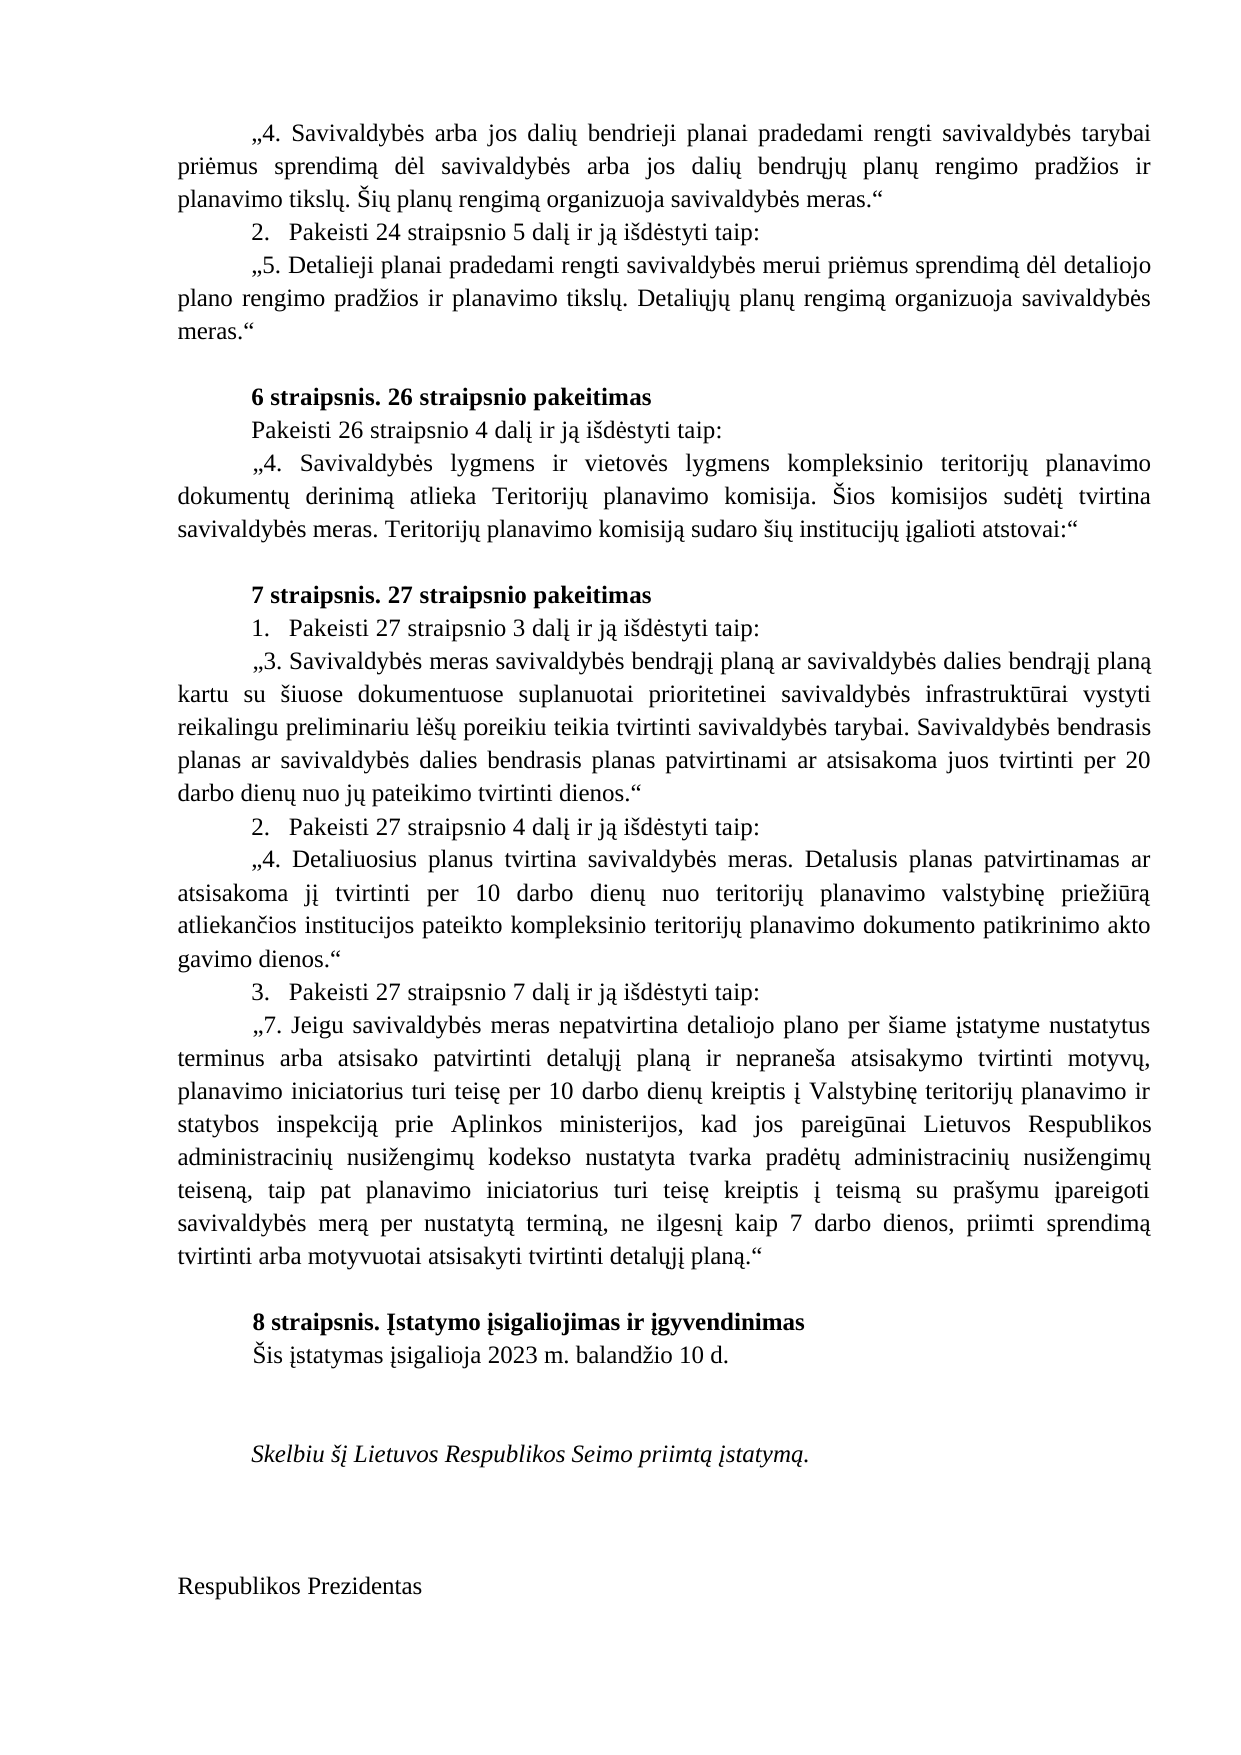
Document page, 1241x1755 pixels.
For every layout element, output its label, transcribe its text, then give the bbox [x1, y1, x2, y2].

text 2. Pakeisti 24 straipsnio 5 dalį ir ją išdėstyti taip: [251, 217, 1152, 246]
text 1. Pakeisti 27 straipsnio 3 dalį ir ją išdėstyti taip: [251, 613, 1152, 642]
text „4. Savivaldybės lygmens ir vietovės lygmens kompleksinio teritorijų planavimo dokumentų derinimą atlieka Teritorijų planavimo komisija. Šios komisijos sudėtį tvirtina savivaldybės meras. Teritorijų planavimo komisiją sudaro šių institucijų įgalioti atstovai:“ [177, 448, 1152, 543]
text „5. Detalieji planai pradedami rengti savivaldybės merui priėmus sprendimą dėl detaliojo plano rengimo pradžios ir planavimo tikslų. Detaliųjų planų rengimą organizuoja savivaldybės meras.“ [177, 250, 1152, 345]
text Skelbiu šį Lietuvos Respublikos Seimo priimtą įstatymą. [177, 1439, 1152, 1468]
text Šis įstatymas įsigalioja 2023 m. balandžio 10 d. [177, 1340, 1152, 1369]
text 8 straipsnis. Įstatymo įsigaliojimas ir įgyvendinimas [177, 1307, 1152, 1336]
text 3. Pakeisti 27 straipsnio 7 dalį ir ją išdėstyti taip: [251, 977, 1152, 1005]
text „7. Jeigu savivaldybės meras nepatvirtina detaliojo plano per šiame įstatyme nustatytus terminus arba atsisako patvirtinti detalųjį planą ir nepraneša atsisakymo tvirtinti motyvų, planavimo iniciatorius turi teisę per 10 darbo dienų kreiptis į Valstybinę teritorijų planavimo ir statybos inspekciją prie Aplinkos ministerijos, kad jos pareigūnai Lietuvos Respublikos administracinių nusižengimų kodekso nustatyta tvarka pradėtų administracinių nusižengimų teiseną, taip pat planavimo iniciatorius turi teisę kreiptis į teismą su prašymu įpareigoti savivaldybės merą per nustatytą terminą, ne ilgesnį kaip 7 darbo dienos, priimti sprendimą tvirtinti arba motyvuotai atsisakyti tvirtinti detalųjį planą.“ [177, 1010, 1152, 1269]
text Respublikos Prezidentas [177, 1571, 1152, 1600]
text „4. Detaliuosius planus tvirtina savivaldybės meras. Detalusis planas patvirtinamas ar atsisakoma jį tvirtinti per 10 darbo dienų nuo teritorijų planavimo valstybinę priežiūrą atliekančios institucijos pateikto kompleksinio teritorijų planavimo dokumento patikrinimo akto gavimo dienos.“ [177, 844, 1152, 972]
text 6 straipsnis. 26 straipsnio pakeitimas [177, 382, 1152, 411]
text 2. Pakeisti 27 straipsnio 4 dalį ir ją išdėstyti taip: [251, 812, 1152, 840]
text „3. Savivaldybės meras savivaldybės bendrąjį planą ar savivaldybės dalies bendrąjį planą kartu su šiuose dokumentuose suplanuotai prioritetinei savivaldybės infrastruktūrai vystyti reikalingu preliminariu lėšų poreikiu teikia tvirtinti savivaldybės tarybai. Savivaldybės bendrasis planas ar savivaldybės dalies bendrasis planas patvirtinami ar atsisakoma juos tvirtinti per 20 darbo dienų nuo jų pateikimo tvirtinti dienos.“ [177, 646, 1152, 807]
text 7 straipsnis. 27 straipsnio pakeitimas [177, 580, 1152, 609]
text „4. Savivaldybės arba jos dalių bendrieji planai pradedami rengti savivaldybės tarybai priėmus sprendimą dėl savivaldybės arba jos dalių bendrųjų planų rengimo pradžios ir planavimo tikslų. Šių planų rengimą organizuoja savivaldybės meras.“ [177, 118, 1152, 213]
text Pakeisti 26 straipsnio 4 dalį ir ją išdėstyti taip: [177, 415, 1152, 444]
